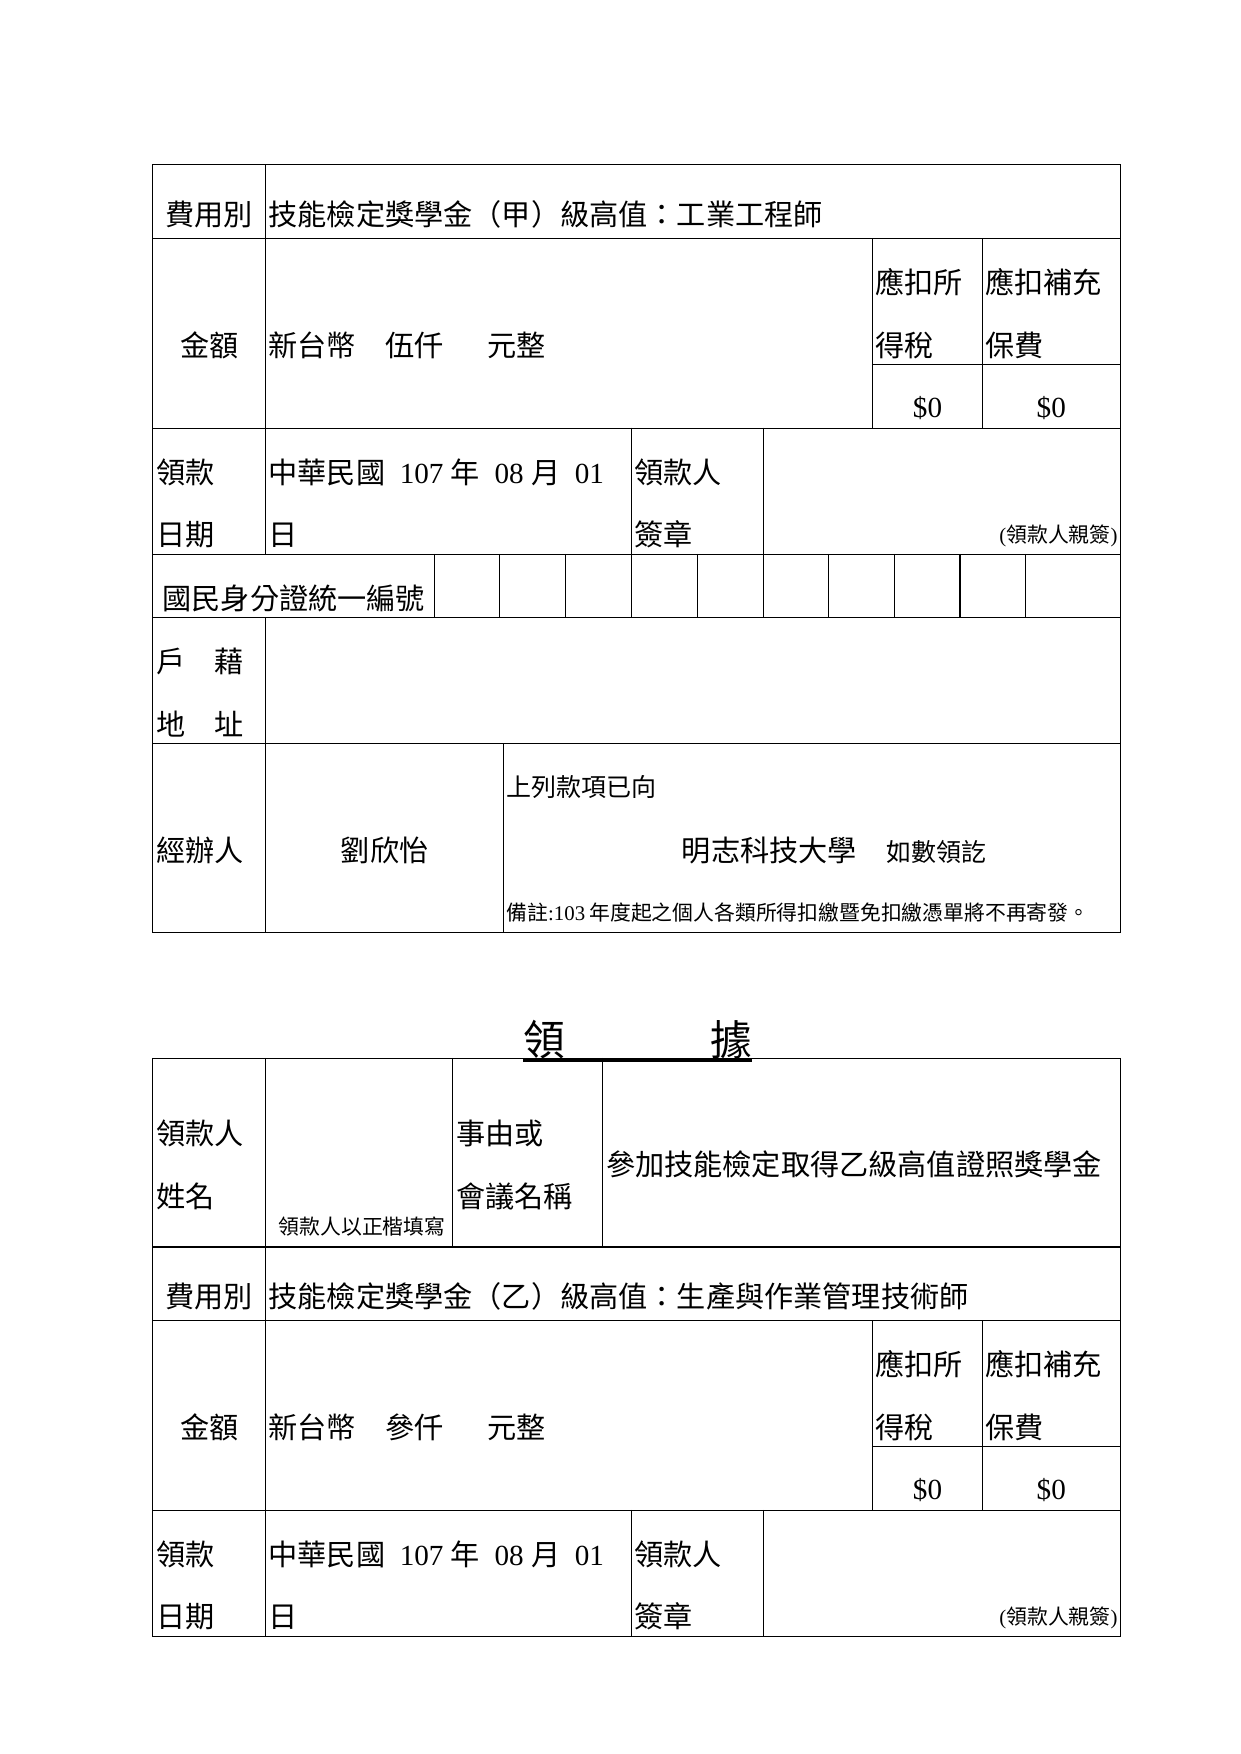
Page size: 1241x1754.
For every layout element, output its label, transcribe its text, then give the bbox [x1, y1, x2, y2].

table_cell 中華民國 107 年 08 月 01日 [266, 429, 631, 554]
table_cell [632, 555, 697, 617]
table_cell $0 [983, 1447, 1120, 1510]
table_cell 中華民國 107 年 08 月 01日 [266, 1511, 631, 1636]
table_cell 應扣補充保費 [983, 1321, 1120, 1446]
table_cell 領款 日期 [153, 429, 265, 554]
table_cell $0 [873, 365, 982, 428]
table_cell 戶 藉 地 址 [153, 618, 265, 743]
table_cell [764, 555, 828, 617]
table_cell 新台幣 參仟 元整 [266, 1321, 872, 1510]
table_cell (領款人親簽) [764, 429, 1120, 554]
table_cell 新台幣 伍仟 元整 [266, 239, 872, 428]
table_header 領款人以正楷填寫 [266, 1059, 452, 1246]
table_cell 金額 [153, 1321, 265, 1510]
table_header 領款人姓名 [153, 1059, 265, 1246]
table_cell 費用別 [153, 165, 265, 238]
table_cell 領款 日期 [153, 1511, 265, 1636]
table_cell [500, 555, 565, 617]
table_cell [698, 555, 763, 617]
table_cell 應扣補充保費 [983, 239, 1120, 364]
table_cell 技能檢定獎學金（甲）級高值：工業工程師 [266, 165, 1120, 238]
table_cell 上列款項已向 明志科技大學 如數領訖 備註:103年度起之個人各類所得扣繳暨免扣繳憑單將不再寄發。 [504, 744, 1120, 932]
table_cell $0 [873, 1447, 982, 1510]
table_cell 技能檢定獎學金（乙）級高值：生產與作業管理技術師 [266, 1248, 1120, 1320]
table_cell 費用別 [153, 1248, 265, 1320]
table_cell [961, 555, 1025, 617]
table_cell $0 [983, 365, 1120, 428]
table_cell [266, 618, 1120, 743]
table_cell 應扣所得稅 [873, 1321, 982, 1446]
table_cell 應扣所得稅 [873, 239, 982, 364]
table_cell [566, 555, 631, 617]
table_cell [829, 555, 894, 617]
table_cell (領款人親簽) [764, 1511, 1120, 1636]
text 領 據 [131, 995, 1144, 1058]
table_cell 經辦人 [153, 744, 265, 932]
table_cell [895, 555, 959, 617]
table_header 參加技能檢定取得乙級高值證照獎學金 [603, 1059, 1120, 1246]
table_header 事由或 會議名稱 [453, 1059, 602, 1246]
table_cell 領款人 簽章 [632, 429, 763, 554]
table_cell 金額 [153, 239, 265, 428]
table_cell [1026, 555, 1120, 617]
table_cell 國民身分證統一編號 [153, 555, 434, 617]
table_cell 領款人 簽章 [632, 1511, 763, 1636]
table_cell 劉欣怡 [266, 744, 503, 932]
table_cell [435, 555, 499, 617]
